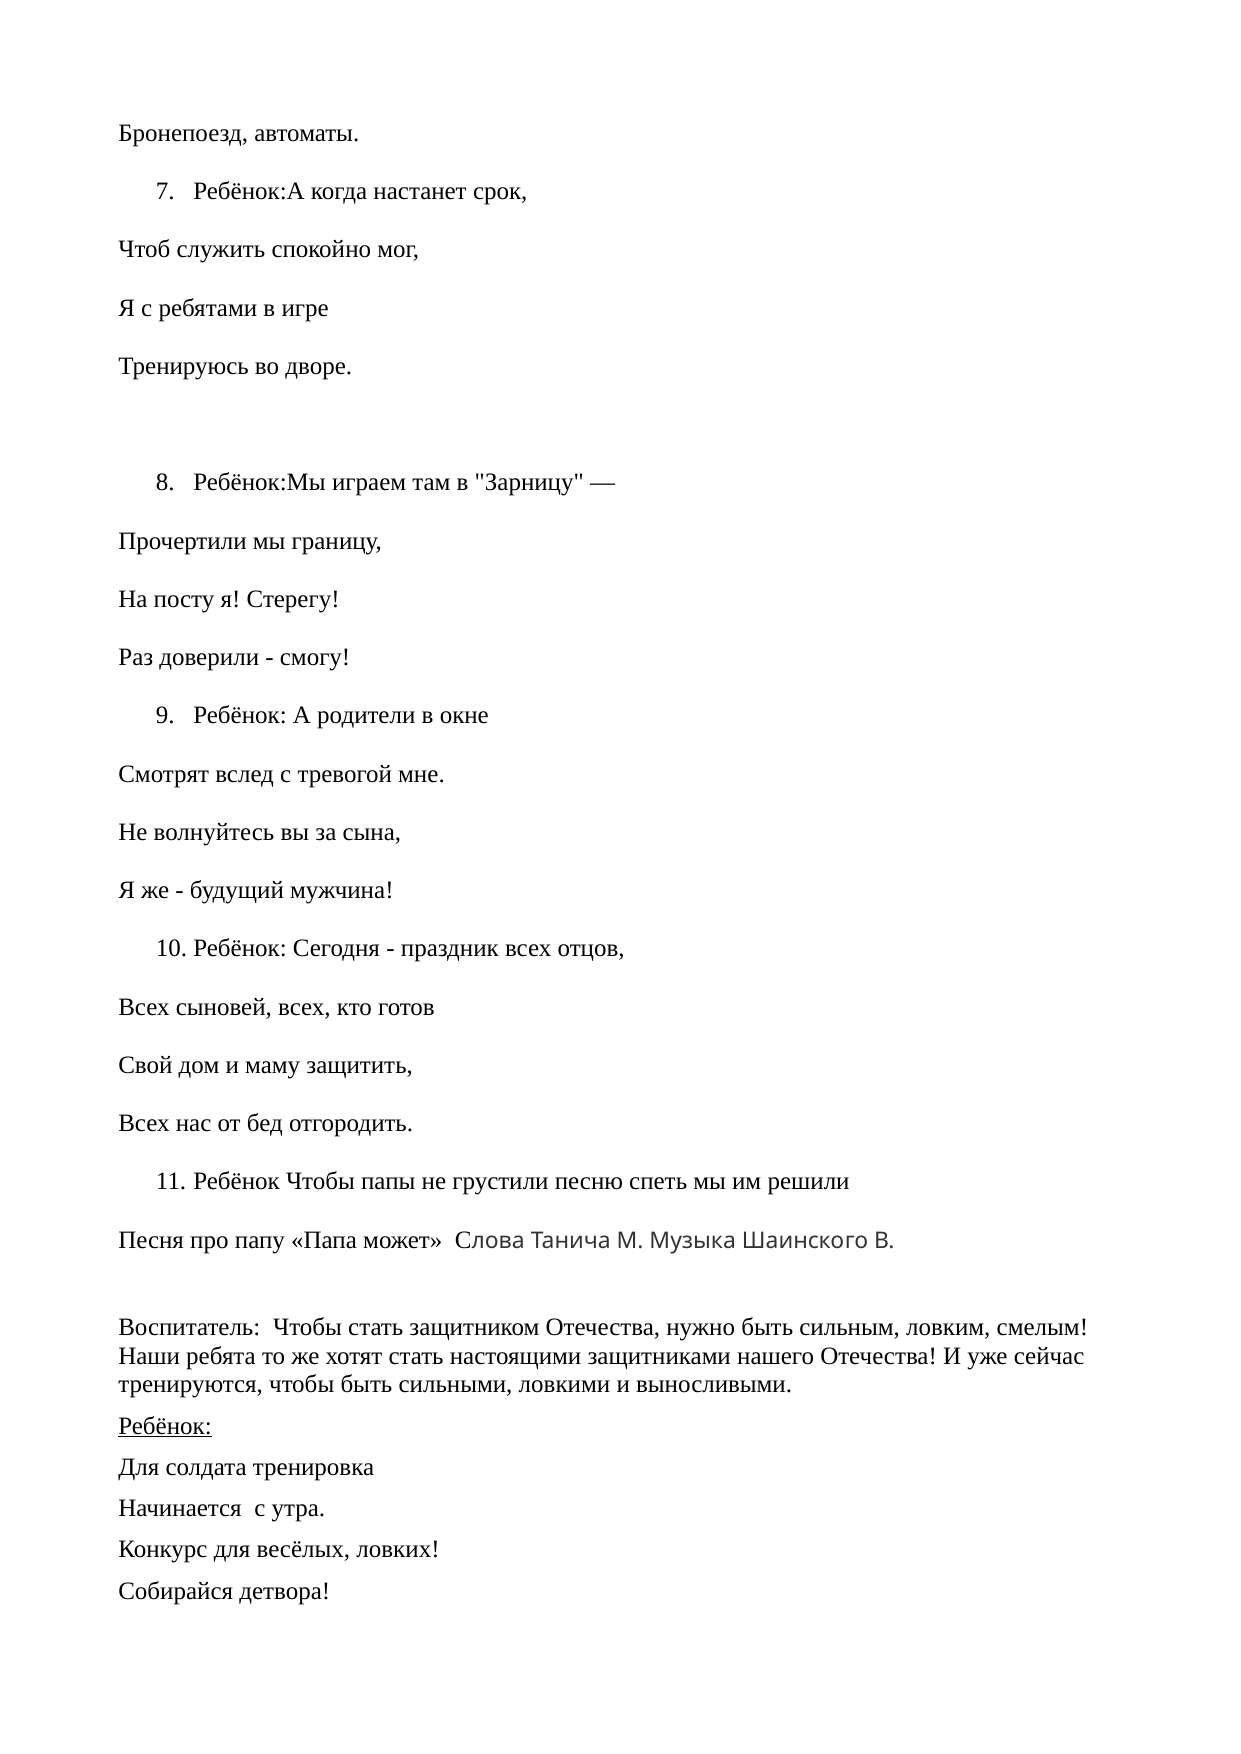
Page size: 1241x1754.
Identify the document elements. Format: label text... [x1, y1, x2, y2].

text Песня про папу «Папа может» Слова Танича М. Музыка Шаинского В. [118, 1224, 1122, 1256]
text Раз доверили - смогу! [118, 642, 1122, 671]
text Всех сыновей, всех, кто готов [118, 992, 1122, 1020]
text Воспитатель: Чтобы стать защитником Отечества, нужно быть сильным, ловким, смелым! Наши ребята то же хотят стать настоящими защитниками нашего Отечества! И уже сейчас тренируются, чтобы быть сильными, ловкими и выносливыми. [118, 1312, 1122, 1398]
text Свой дом и маму защитить, [118, 1050, 1122, 1078]
list Ребёнок Чтобы папы не грустили песню спеть мы им решили [156, 1166, 1122, 1195]
text На посту я! Стерегу! [118, 584, 1122, 613]
list Ребёнок: Сегодня - праздник всех отцов, [156, 933, 1122, 962]
text Для солдата тренировка [118, 1452, 1122, 1481]
text Не волнуйтесь вы за сына, [118, 817, 1122, 846]
text Ребёнок: [118, 1411, 1122, 1439]
text Тренируюсь во дворе. [118, 351, 1122, 380]
text Я с ребятами в игре [118, 293, 1122, 322]
list Ребёнок:Мы играем там в "Зарницу" — [156, 467, 1122, 496]
text Начинается с утра. [118, 1493, 1122, 1522]
text Смотрят вслед с тревогой мне. [118, 759, 1122, 787]
text Чтоб служить спокойно мог, [118, 234, 1122, 263]
list Ребёнок:А когда настанет срок, [156, 176, 1122, 205]
list Ребёнок: А родители в окне [156, 700, 1122, 729]
text Я же - будущий мужчина! [118, 875, 1122, 904]
text Собирайся детвора! [118, 1576, 1122, 1604]
text Конкурс для весёлых, ловких! [118, 1534, 1122, 1563]
text Всех нас от бед отгородить. [118, 1108, 1122, 1137]
text Бронепоезд, автоматы. [118, 118, 1122, 147]
text Прочертили мы границу, [118, 526, 1122, 554]
